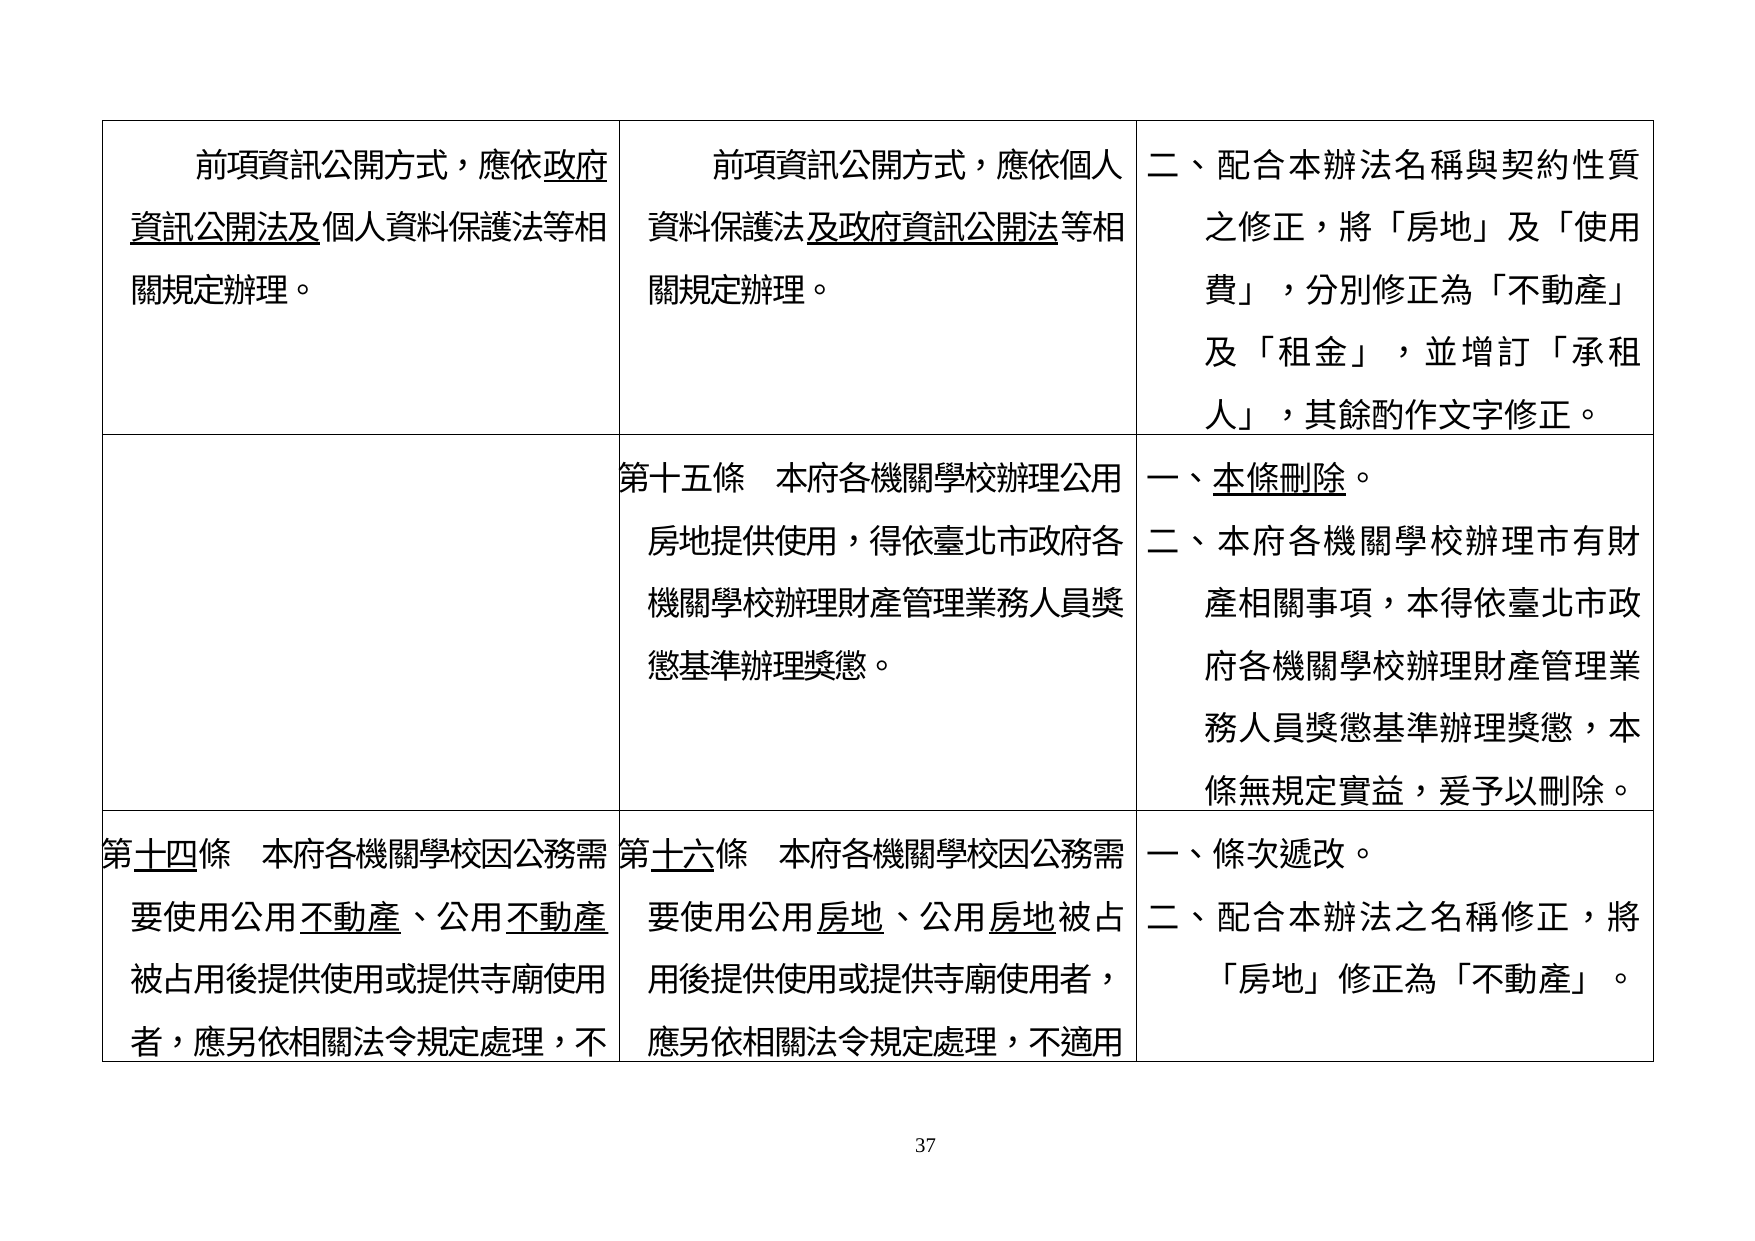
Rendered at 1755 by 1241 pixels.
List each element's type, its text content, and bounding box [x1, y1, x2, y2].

table_cell 第十四條 本府各機關學校因公務需要使用公用不動產、公用不動產被占用後提供使用或提供寺廟使用者，應另依相關法令規定處理，不 [103, 811, 619, 1061]
table_cell [103, 435, 619, 810]
table_cell 一、條次遞改。 二、配合本辦法之名稱修正，將「房地」修正為「不動產」。 [1137, 811, 1653, 1061]
table_cell 前項資訊公開方式，應依政府資訊公開法及個人資料保護法等相關規定辦理。 [103, 121, 619, 434]
table_cell 一、本條刪除。 二、本府各機關學校辦理市有財產相關事項，本得依臺北市政府各機關學校辦理財產管理業務人員獎懲基準辦理獎懲，本條無規定實益，爰予以刪除。 [1137, 435, 1653, 810]
table_cell 第十六條 本府各機關學校因公務需要使用公用房地、公用房地被占用後提供使用或提供寺廟使用者，應另依相關法令規定處理，不適用 [620, 811, 1136, 1061]
table_cell 前項資訊公開方式，應依個人資料保護法及政府資訊公開法等相關規定辦理。 [620, 121, 1136, 434]
table_cell 第十五條 本府各機關學校辦理公用房地提供使用，得依臺北市政府各機關學校辦理財產管理業務人員獎懲基準辦理獎懲。 [620, 435, 1136, 810]
table_cell 二、配合本辦法名稱與契約性質之修正，將「房地」及「使用費」，分別修正為「不動產」及「租金」，並增訂「承租人」，其餘酌作文字修正。 [1137, 121, 1653, 434]
